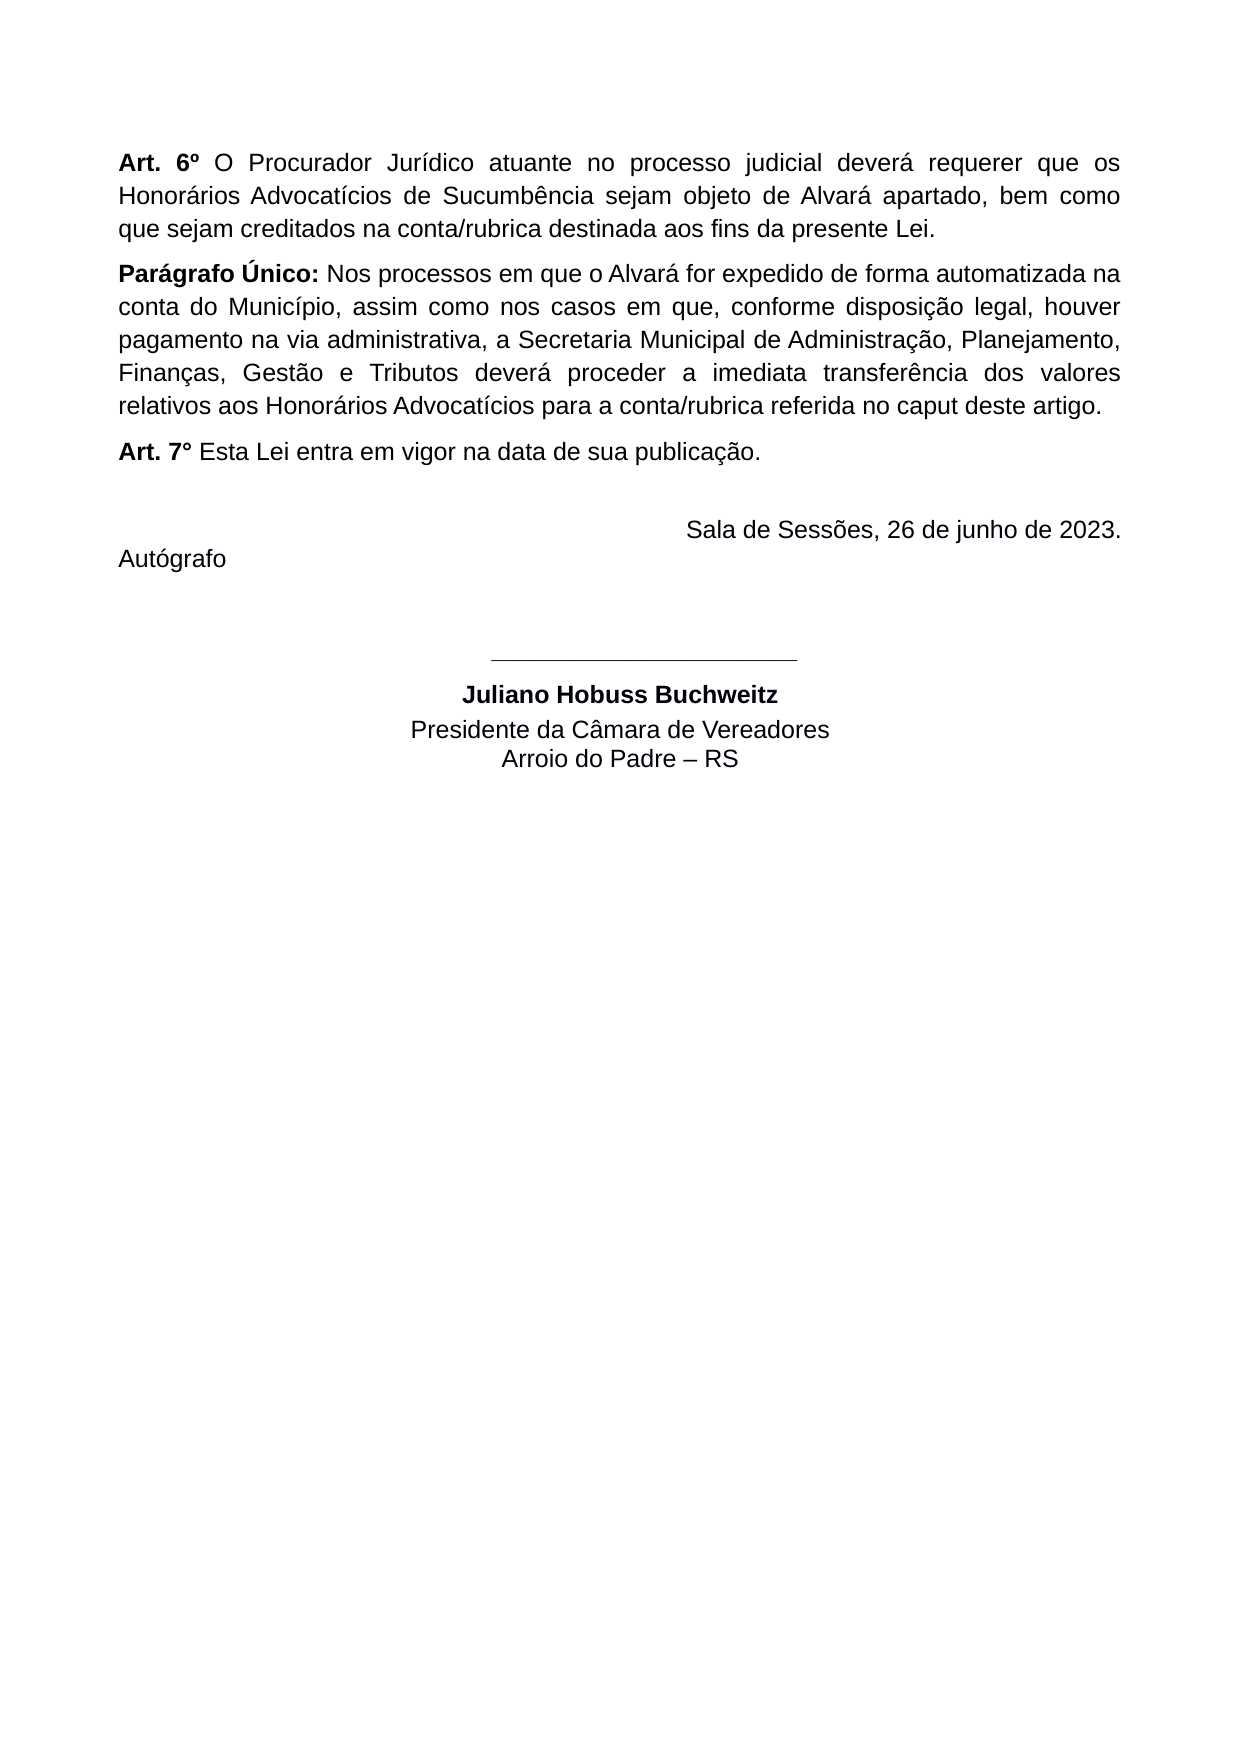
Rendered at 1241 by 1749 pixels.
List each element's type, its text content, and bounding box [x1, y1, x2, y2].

text Arroio do Padre – RS [118, 744, 1122, 772]
text Parágrafo Único: Nos processos em que o Alvará for expedido de forma automatizada na conta do Município, assim como nos casos em que, conforme disposição legal, houver pagamento na via administrativa, a Secretaria Municipal de Administração, Planejamento, Finanças, Gestão e Tributos deverá proceder a imediata transferência dos valores relativos aos Honorários Advocatícios para a conta/rubrica referida no caput deste artigo. [118, 259, 1122, 420]
text Sala de Sessões, 26 de junho de 2023. [118, 515, 1122, 544]
text Presidente da Câmara de Vereadores [118, 715, 1122, 744]
text Art. 6º O Procurador Jurídico atuante no processo judicial deverá requerer que os Honorários Advocatícios de Sucumbência sejam objeto de Alvará apartado, bem como que sejam creditados na conta/rubrica destinada aos fins da presente Lei. [118, 148, 1122, 242]
text ______________________ [118, 635, 1122, 664]
text Juliano Hobuss Buchweitz [118, 681, 1122, 709]
text Autógrafo [118, 544, 1122, 573]
text Art. 7° Esta Lei entra em vigor na data de sua publicação. [118, 437, 1122, 466]
